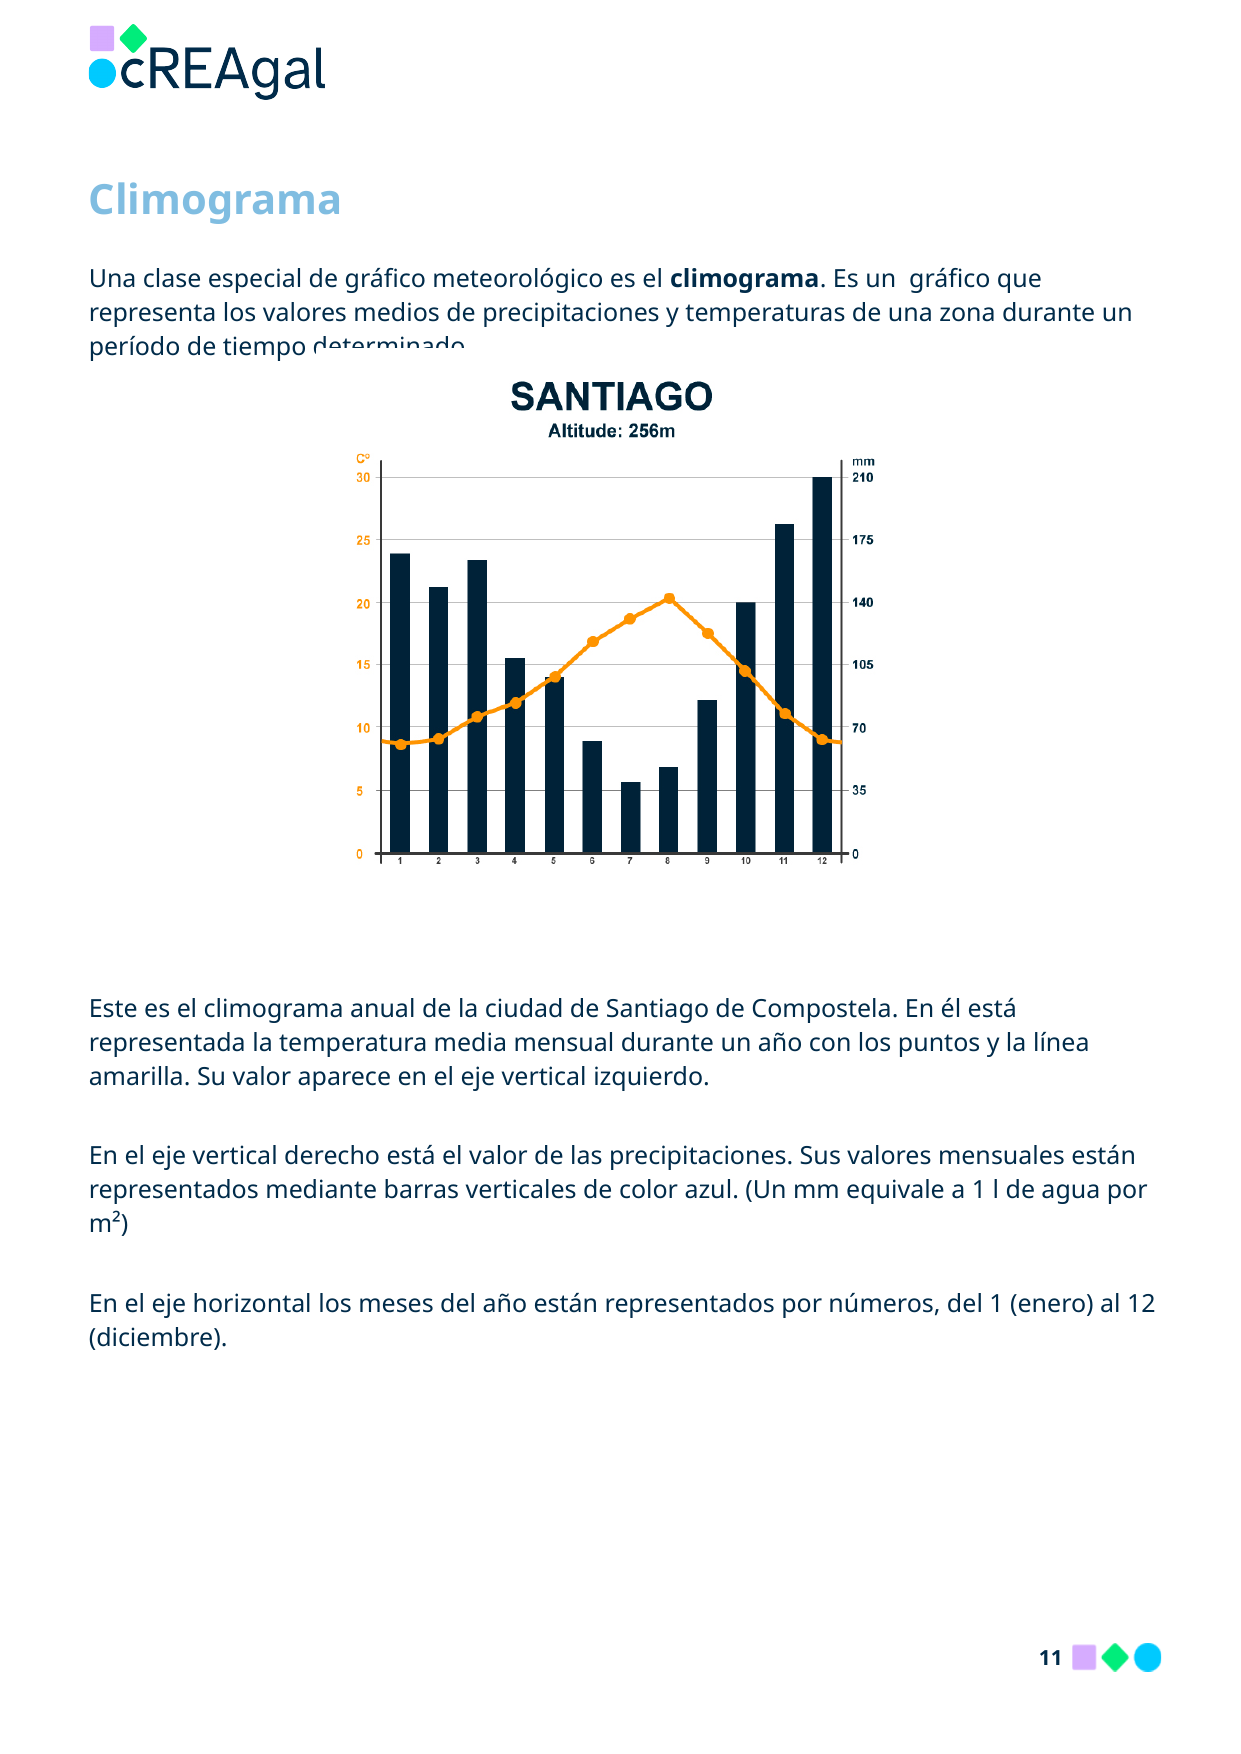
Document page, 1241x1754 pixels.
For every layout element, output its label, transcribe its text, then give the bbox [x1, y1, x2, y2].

picture [88, 24, 325, 100]
picture [1151, 1660, 1162, 1672]
text Este es el climograma anual de la ciudad de Santiago de Compostela. En él está representada la temperatura media mensual durante un año con los puntos y la línea amarilla. Su valor aparece en el eje vertical izquierdo. [88, 990, 1169, 1092]
text En el eje vertical derecho está el valor de las precipitaciones. Sus valores mensuales están representados mediante barras verticales de color azul. (Un mm equivale a 1 l de agua por m²) [88, 1138, 1169, 1240]
text En el eje horizontal los meses del año están representados por números, del 1 (enero) al 12 (diciembre). [88, 1285, 1169, 1353]
text Una clase especial de gráfico meteorológico es el climograma. Es un gráfico que representa los valores medios de precipitaciones y temperaturas de una zona durante un período de tiempo determinado. [88, 260, 1169, 362]
picture [1072, 1643, 1145, 1672]
picture [316, 348, 907, 883]
subtitle Climograma [88, 170, 1169, 227]
picture [1152, 1643, 1162, 1654]
